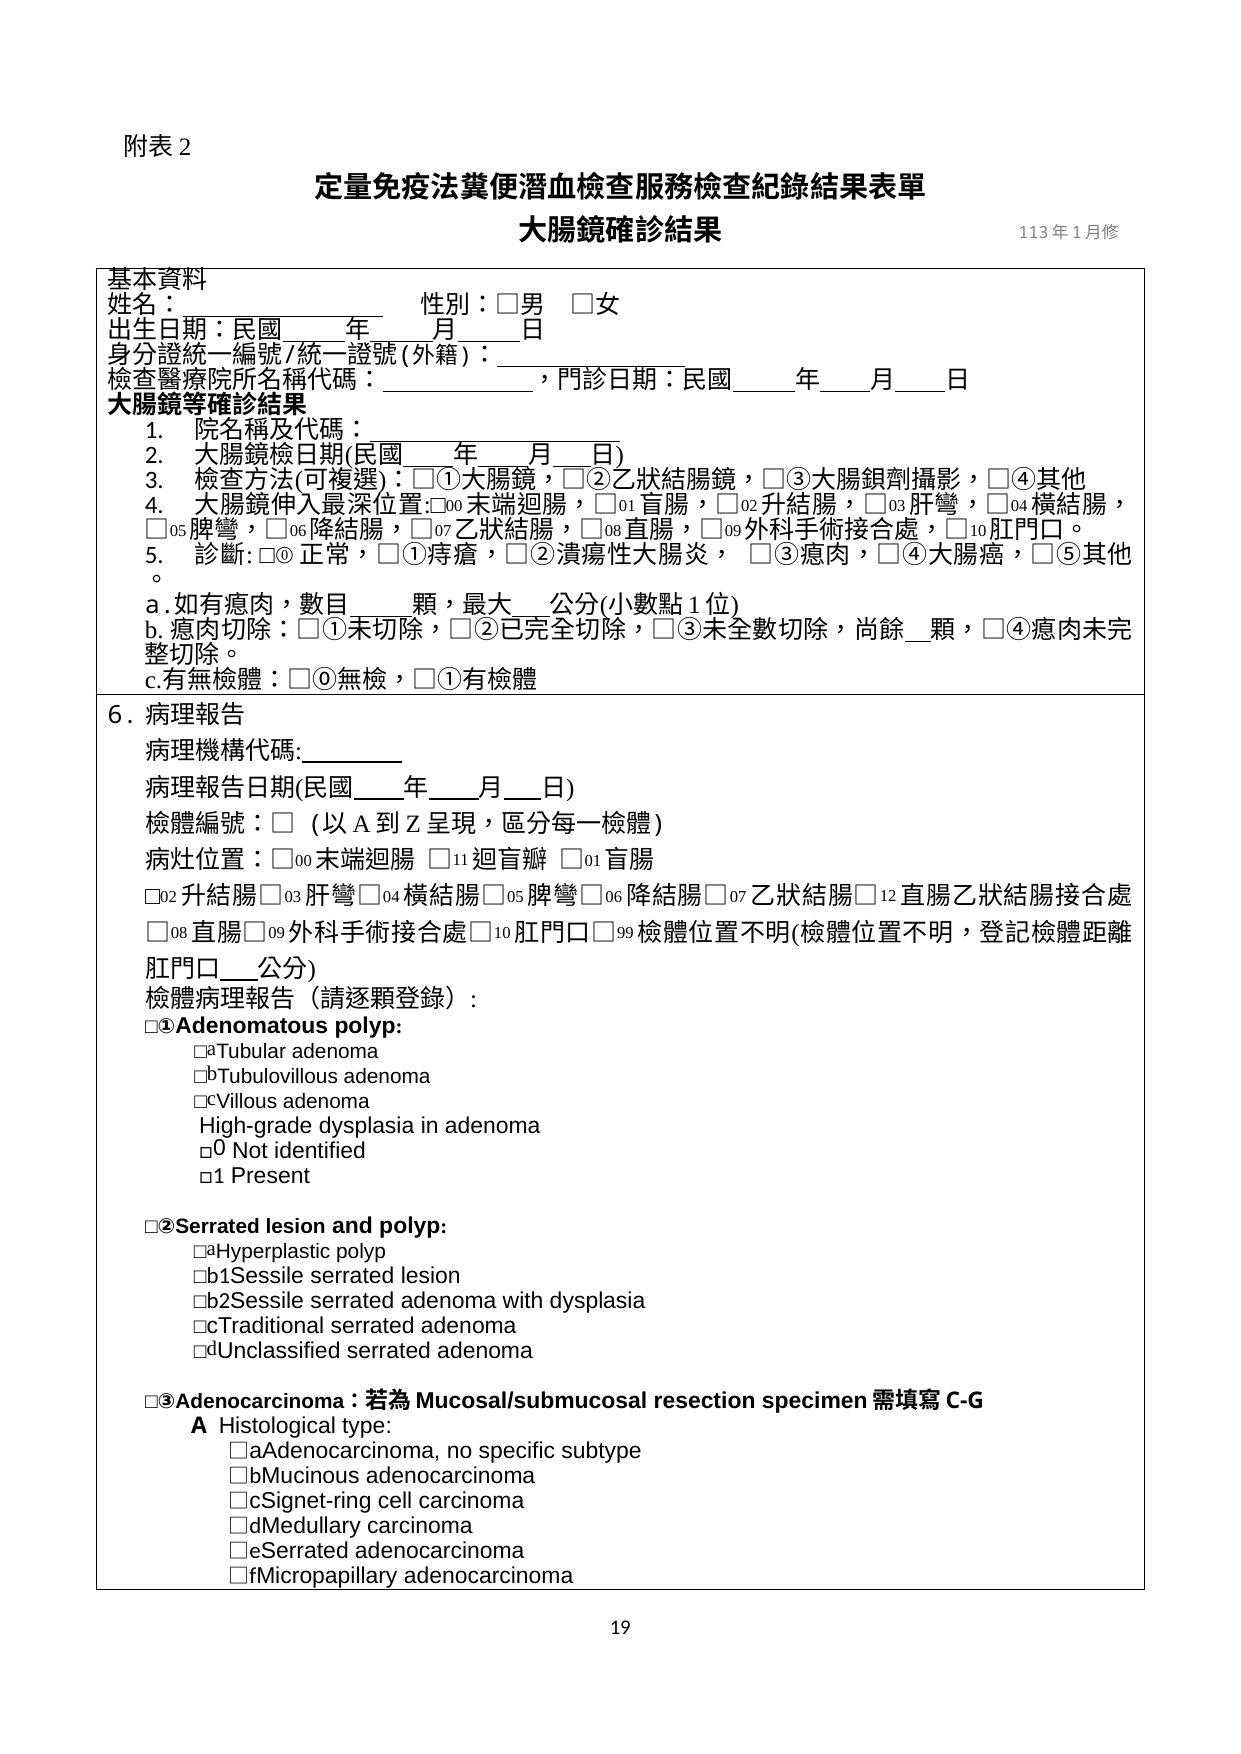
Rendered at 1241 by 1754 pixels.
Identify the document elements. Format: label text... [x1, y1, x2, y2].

text 113年1月修訂 [1018, 219, 1134, 247]
text 附表2 [84, 126, 231, 156]
table_cell 病理報告 病理機構代碼: 病理報告日期(民國 年 月 日) 檢體編號：□ (以A到Z呈現，區分每一檢體) 病灶位置：□00末端迴腸 □11迴盲瓣 □01盲腸 □02升結腸□03肝彎□04橫結腸□05脾彎□06降結腸□07乙狀結腸□12直腸乙狀結腸接合處□08直腸□09外科手術接合處□10肛門口□99檢體位置不明(檢體位置不明，登記檢體距離肛門口 公分) 檢體病理報告（請逐顆登錄）: □①Adenomatous polyp: □aTubular adenoma □bTubulovillous adenoma □cVillous adenoma High-grade dysplasia in adenoma □0 Not identified □1 Present □②Serrated lesion and polyp: □aHyperplastic polyp □b1Sessile serrated lesion □b2Sessile serrated adenoma with dysplasia □cTraditional serrated adenoma □dUnclassified serrated adenoma □③Adenocarcinoma：若為Mucosal/submucosal resection specimen需填寫C-G A Histological type: □aAdenocarcinoma, no specific subtype □bMucinous adenocarcinoma □cSignet-ring cell carcinoma □dMedullary carcinoma □eSerrated adenocarcinoma □fMicropapillary adenocarcinoma [97, 695, 1144, 1589]
text 大腸鏡確診結果 [118, 206, 1149, 254]
table_header 基本資料 姓名： 性別：□男 □女 出生日期：民國 年 月 日 身分證統一編號/統一證號(外籍)： 檢查醫療院所名稱代碼： ，門診日期：民國 年 月 日 大腸鏡等確診結果 院名稱及代碼： 大腸鏡檢日期(民國 年 月 日) 檢查方法(可複選)：□①大腸鏡，□②乙狀結腸鏡，□③大腸鋇劑攝影，□④其他 大腸鏡伸入最深位置:□00末端迴腸，□01盲腸，□02升結腸，□03肝彎，□04橫結腸，□05脾彎，□06降結腸，□07乙狀結腸，□08直腸，□09外科手術接合處，□10肛門口。 診斷: □⓪正常，□①痔瘡，□②潰瘍性大腸炎， □③瘜肉，□④大腸癌，□⑤其他 。 a.如有瘜肉，數目 顆，最大 公分(小數點1位) b. 瘜肉切除：□①未切除，□②已完全切除，□③未全數切除，尚餘 顆，□④瘜肉未完整切除。 c.有無檢體：□⓪無檢，□①有檢體 [97, 269, 1144, 693]
text 定量免疫法糞便潛血檢查服務檢查紀錄結果表單 [69, 119, 1122, 206]
